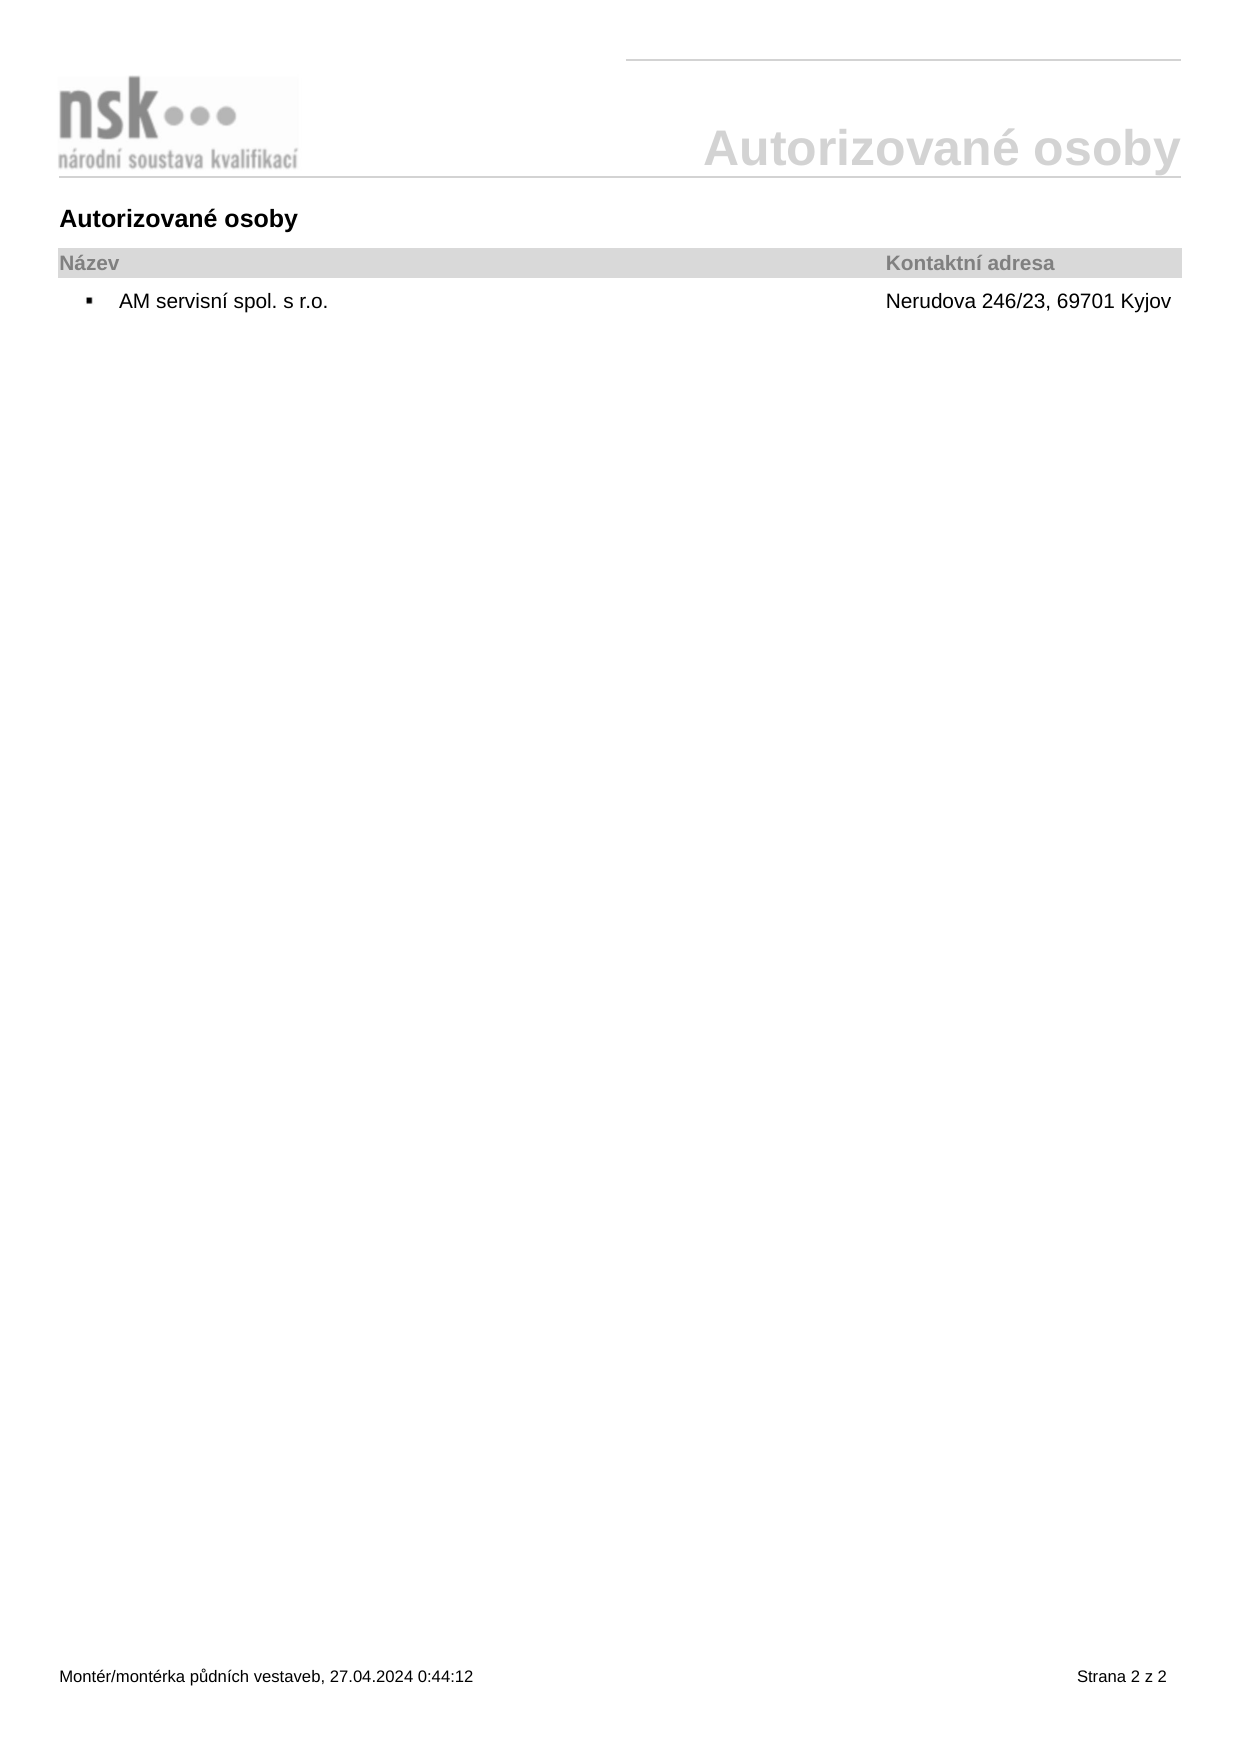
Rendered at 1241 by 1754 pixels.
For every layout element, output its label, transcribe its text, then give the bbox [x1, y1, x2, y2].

table_cell [59, 194, 119, 200]
table_cell [119, 614, 481, 914]
picture [57, 59, 619, 171]
table_cell [1167, 914, 1181, 1214]
table_cell [618, 1214, 626, 1436]
table_cell Autorizované osoby [626, 61, 1181, 176]
table_cell [119, 314, 481, 614]
table_cell [481, 194, 617, 200]
table_cell [860, 236, 886, 248]
table_cell [119, 1436, 481, 1658]
table_cell Kontaktní adresa [886, 250, 1180, 277]
table_cell [59, 178, 1181, 194]
table_cell [619, 59, 626, 170]
table_cell [59, 314, 119, 614]
table_cell [618, 278, 626, 289]
table_cell [119, 194, 481, 200]
picture [59, 288, 119, 313]
table_cell [1167, 1214, 1181, 1436]
table_cell [481, 278, 617, 289]
table_cell Strana 2 z 2 [860, 1658, 1167, 1694]
table_cell [618, 170, 626, 176]
table_cell [59, 1214, 119, 1436]
table_cell [1167, 236, 1181, 248]
table_cell [59, 236, 119, 248]
table_cell [886, 194, 1167, 200]
table_cell [886, 614, 1167, 914]
table_cell [626, 1214, 860, 1436]
table_cell [860, 278, 886, 289]
table_cell [626, 236, 860, 248]
table_cell [59, 171, 119, 176]
table_cell [860, 314, 886, 614]
table_cell [119, 278, 481, 289]
table_cell AM servisní spol. s r.o. [119, 289, 886, 314]
table_cell [886, 1436, 1167, 1658]
table_cell [119, 914, 481, 1214]
table_cell [481, 236, 617, 248]
table_cell [626, 314, 860, 614]
table_cell [59, 1436, 119, 1658]
table_cell [626, 194, 860, 200]
table_cell Název [60, 250, 885, 277]
table_cell Autorizované osoby [59, 200, 1181, 236]
table_cell [1167, 194, 1181, 200]
table_cell [618, 914, 626, 1214]
table_cell [481, 914, 617, 1214]
table_cell [626, 278, 860, 289]
table_cell [618, 194, 626, 200]
table_cell [860, 1436, 886, 1658]
table_cell [886, 314, 1167, 614]
table_cell [618, 314, 626, 614]
table_cell [860, 194, 886, 200]
table_cell [860, 614, 886, 914]
table_cell Nerudova 246/23, 69701 Kyjov [886, 289, 1181, 314]
table_cell [481, 614, 617, 914]
table_cell [886, 278, 1167, 289]
table_cell [59, 278, 119, 288]
table_cell [618, 1436, 626, 1658]
table_cell [860, 914, 886, 1214]
table_cell [1167, 278, 1181, 289]
table_cell [860, 1214, 886, 1436]
table_cell [481, 314, 617, 614]
table_cell [626, 1436, 860, 1658]
table_cell [119, 171, 481, 176]
table_cell [59, 914, 119, 1214]
table_cell [59, 614, 119, 914]
table_cell [886, 1214, 1167, 1436]
table_cell [886, 236, 1167, 248]
table_cell [1167, 1436, 1181, 1658]
table_cell [626, 914, 860, 1214]
table_cell [481, 171, 617, 176]
table_cell [481, 1436, 617, 1658]
table_cell [618, 614, 626, 914]
table_cell [1167, 614, 1181, 914]
table_cell [626, 614, 860, 914]
table_cell [481, 1214, 617, 1436]
table_cell Montér/montérka půdních vestaveb, 27.04.2024 0:44:12 [59, 1658, 860, 1694]
table_cell [618, 236, 626, 248]
table_cell [119, 236, 481, 248]
table_cell [1167, 1658, 1181, 1694]
table_cell [886, 914, 1167, 1214]
table_cell [119, 1214, 481, 1436]
table_cell [1167, 314, 1181, 614]
